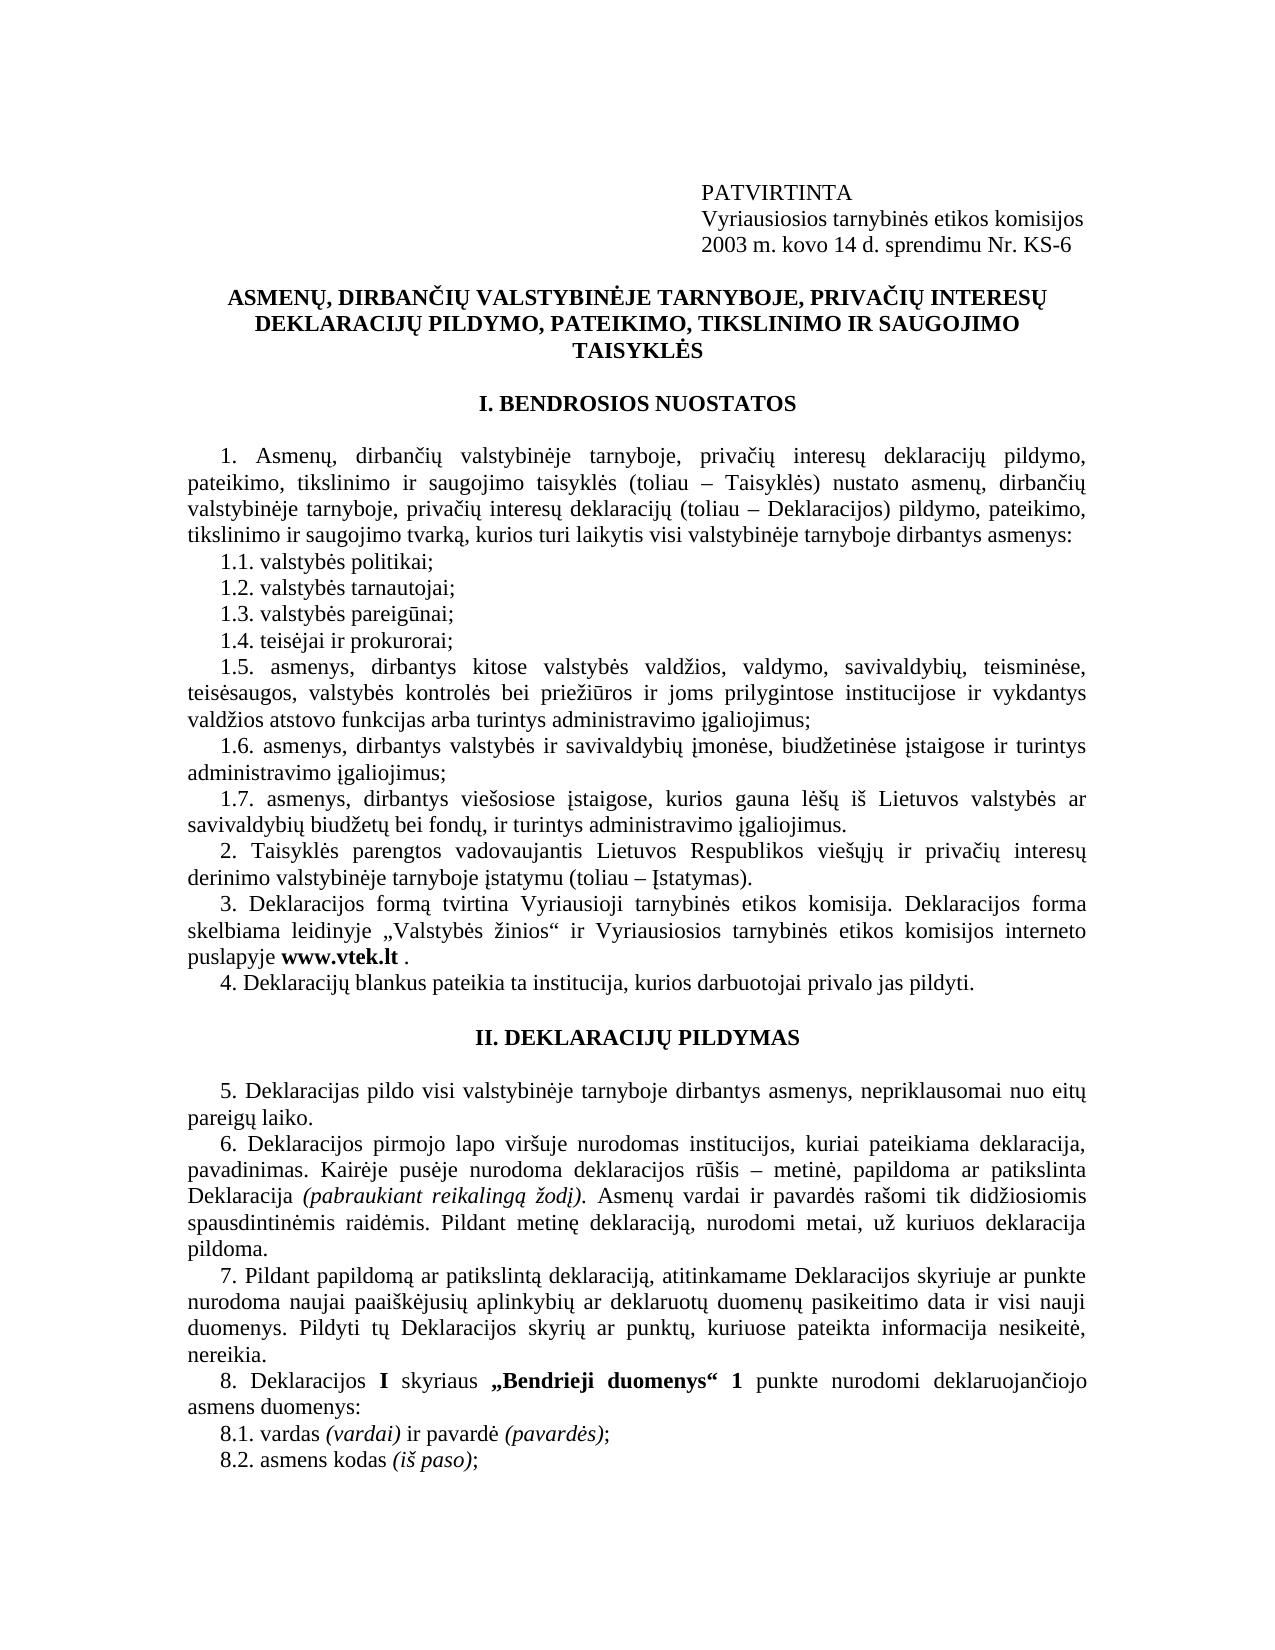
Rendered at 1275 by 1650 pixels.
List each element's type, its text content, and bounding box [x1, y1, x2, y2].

text 1.5. asmenys, dirbantys kitose valstybės valdžios, valdymo, savivaldybių, teisminėse, teisėsaugos, valstybės kontrolės bei priežiūros ir joms prilygintose institucijose ir vykdantys valdžios atstovo funkcijas arba turintys administravimo įgaliojimus; [187, 653, 1087, 732]
text 8.2. asmens kodas (iš paso); [187, 1446, 1087, 1472]
text 1.4. teisėjai ir prokurorai; [187, 627, 1087, 653]
text Vyriausiosios tarnybinės etikos komisijos [701, 205, 1087, 231]
text 1.3. valstybės pareigūnai; [187, 600, 1087, 627]
text 2. Taisyklės parengtos vadovaujantis Lietuvos Respublikos viešųjų ir privačių interesų derinimo valstybinėje tarnyboje įstatymu (toliau – Įstatymas). [187, 838, 1087, 890]
text 1.7. asmenys, dirbantys viešosiose įstaigose, kurios gauna lėšų iš Lietuvos valstybės ar savivaldybių biudžetų bei fondų, ir turintys administravimo įgaliojimus. [187, 785, 1087, 838]
text 1.1. valstybės politikai; [187, 548, 1087, 574]
text 5. Deklaracijas pildo visi valstybinėje tarnyboje dirbantys asmenys, nepriklausomai nuo eitų pareigų laiko. [187, 1077, 1087, 1130]
text 8.1. vardas (vardai) ir pavardė (pavardės); [187, 1420, 1087, 1446]
text II. DEKLARACIJŲ PILDYMAS [187, 1024, 1087, 1051]
text 1.2. valstybės tarnautojai; [187, 574, 1087, 600]
text I. BENDROSIOS NUOSTATOS [187, 389, 1087, 416]
text 2003 m. kovo 14 d. sprendimu Nr. KS-6 [701, 231, 1087, 258]
text 7. Pildant papildomą ar patikslintą deklaraciją, atitinkamame Deklaracijos skyriuje ar punkte nurodoma naujai paaiškėjusių aplinkybių ar deklaruotų duomenų pasikeitimo data ir visi nauji duomenys. Pildyti tų Deklaracijos skyrių ar punktų, kuriuose pateikta informacija nesikeitė, nereikia. [187, 1262, 1087, 1367]
text ASMENŲ, DIRBANČIŲ VALSTYBINĖJE TARNYBOJE, PRIVAČIŲ INTERESŲ DEKLARACIJŲ PILDYMO, PATEIKIMO, TIKSLINIMO IR SAUGOJIMO TAISYKLĖS [187, 284, 1087, 363]
text 6. Deklaracijos pirmojo lapo viršuje nurodomas institucijos, kuriai pateikiama deklaracija, pavadinimas. Kairėje pusėje nurodoma deklaracijos rūšis – metinė, papildoma ar patikslinta Deklaracija (pabraukiant reikalingą žodį). Asmenų vardai ir pavardės rašomi tik didžiosiomis spausdintinėmis raidėmis. Pildant metinę deklaraciją, nurodomi metai, už kuriuos deklaracija pildoma. [187, 1130, 1087, 1262]
text 1.6. asmenys, dirbantys valstybės ir savivaldybių įmonėse, biudžetinėse įstaigose ir turintys administravimo įgaliojimus; [187, 732, 1087, 785]
text 8. Deklaracijos I skyriaus „Bendrieji duomenys“ 1 punkte nurodomi deklaruojančiojo asmens duomenys: [187, 1367, 1087, 1420]
text PATVIRTINTA [701, 179, 1087, 205]
text 3. Deklaracijos formą tvirtina Vyriausioji tarnybinės etikos komisija. Deklaracijos forma skelbiama leidinyje „Valstybės žinios“ ir Vyriausiosios tarnybinės etikos komisijos interneto puslapyje www.vtek.lt . [187, 890, 1087, 969]
text 1. Asmenų, dirbančių valstybinėje tarnyboje, privačių interesų deklaracijų pildymo, pateikimo, tikslinimo ir saugojimo taisyklės (toliau – Taisyklės) nustato asmenų, dirbančių valstybinėje tarnyboje, privačių interesų deklaracijų (toliau – Deklaracijos) pildymo, pateikimo, tikslinimo ir saugojimo tvarką, kurios turi laikytis visi valstybinėje tarnyboje dirbantys asmenys: [187, 442, 1087, 548]
text 4. Deklaracijų blankus pateikia ta institucija, kurios darbuotojai privalo jas pildyti. [187, 969, 1087, 996]
